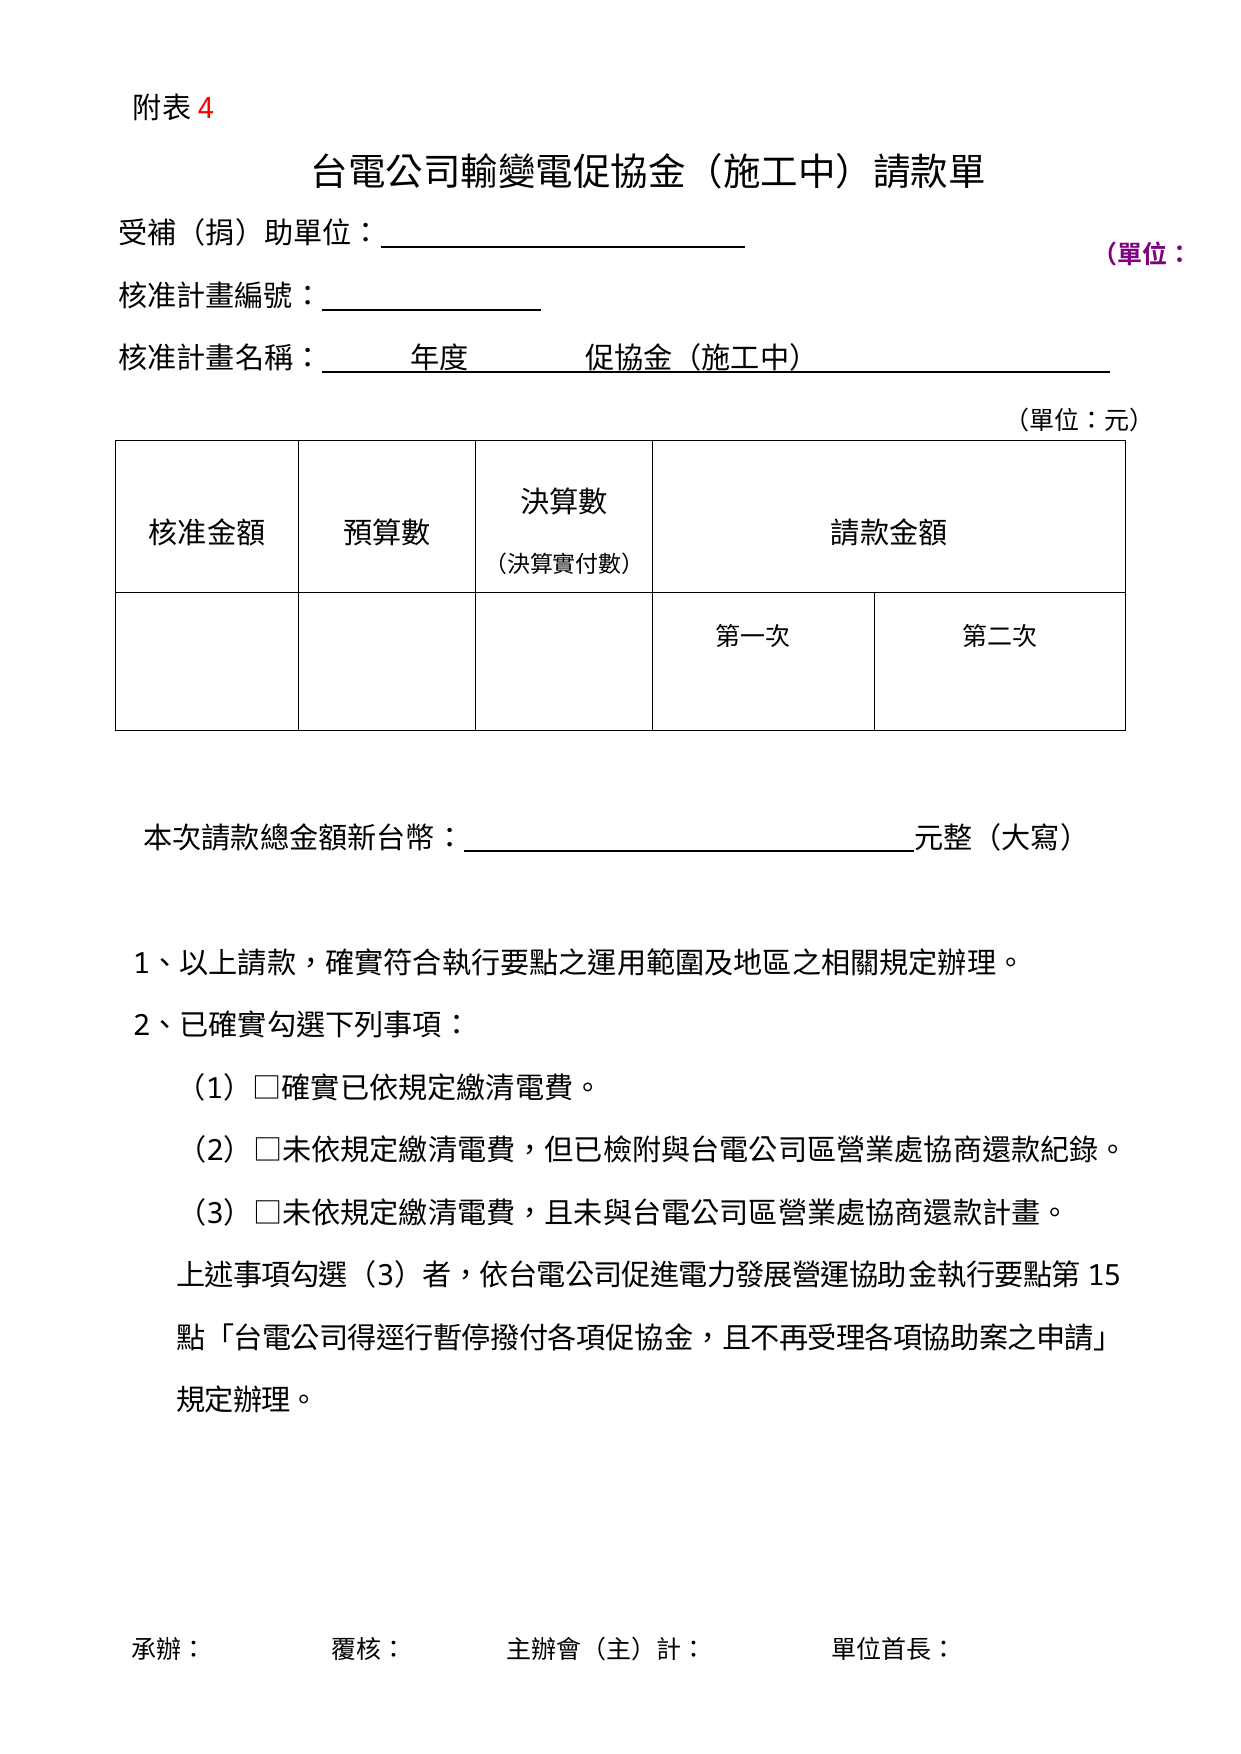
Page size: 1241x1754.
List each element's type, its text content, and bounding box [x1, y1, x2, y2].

table_cell [116, 593, 298, 730]
text 本次請款總金額新台幣： 元整（大寫） [118, 794, 1122, 856]
table_cell 第一次 [653, 593, 874, 730]
text （3）□未依規定繳清電費，且未與台電公司區營業處協商還款計畫。 [118, 1169, 1122, 1231]
table_cell 第二次 [875, 593, 1125, 730]
text 上述事項勾選（3）者，依台電公司促進電力發展營運協助金執行要點第15點「台電公司得逕行暫停撥付各項促協金，且不再受理各項協助案之申請」規定辦理。 [176, 1231, 1122, 1419]
table_header 預算數 [299, 441, 475, 592]
text （1）□確實已依規定繳清電費。 [118, 1044, 1122, 1106]
text 受補（捐）助單位： [118, 189, 1240, 283]
table_header 決算數 （決算實付數） [476, 441, 652, 592]
text （單位：元） [1093, 234, 1225, 275]
text 2、已確實勾選下列事項： [118, 981, 1122, 1044]
table_header 核准金額 [116, 441, 298, 592]
text 台電公司輸變電促協金（施工中）請款單 [118, 127, 1178, 189]
table_cell [299, 593, 475, 730]
text 承辦： 覆核： 主辦會（主）計： 單位首長： [131, 1606, 1140, 1669]
text 附表4 [118, 64, 1122, 127]
text （單位：元） [118, 377, 1176, 439]
text 核准計畫名稱： 年度 促協金（施工中） [118, 314, 1176, 377]
text 核准計畫編號： [118, 252, 1190, 314]
table_cell [476, 593, 652, 730]
table_header 請款金額 [653, 441, 1125, 592]
text （2）□未依規定繳清電費，但已檢附與台電公司區營業處協商還款紀錄。 [118, 1106, 1143, 1169]
text 1、以上請款，確實符合執行要點之運用範圍及地區之相關規定辦理。 [133, 919, 1122, 981]
